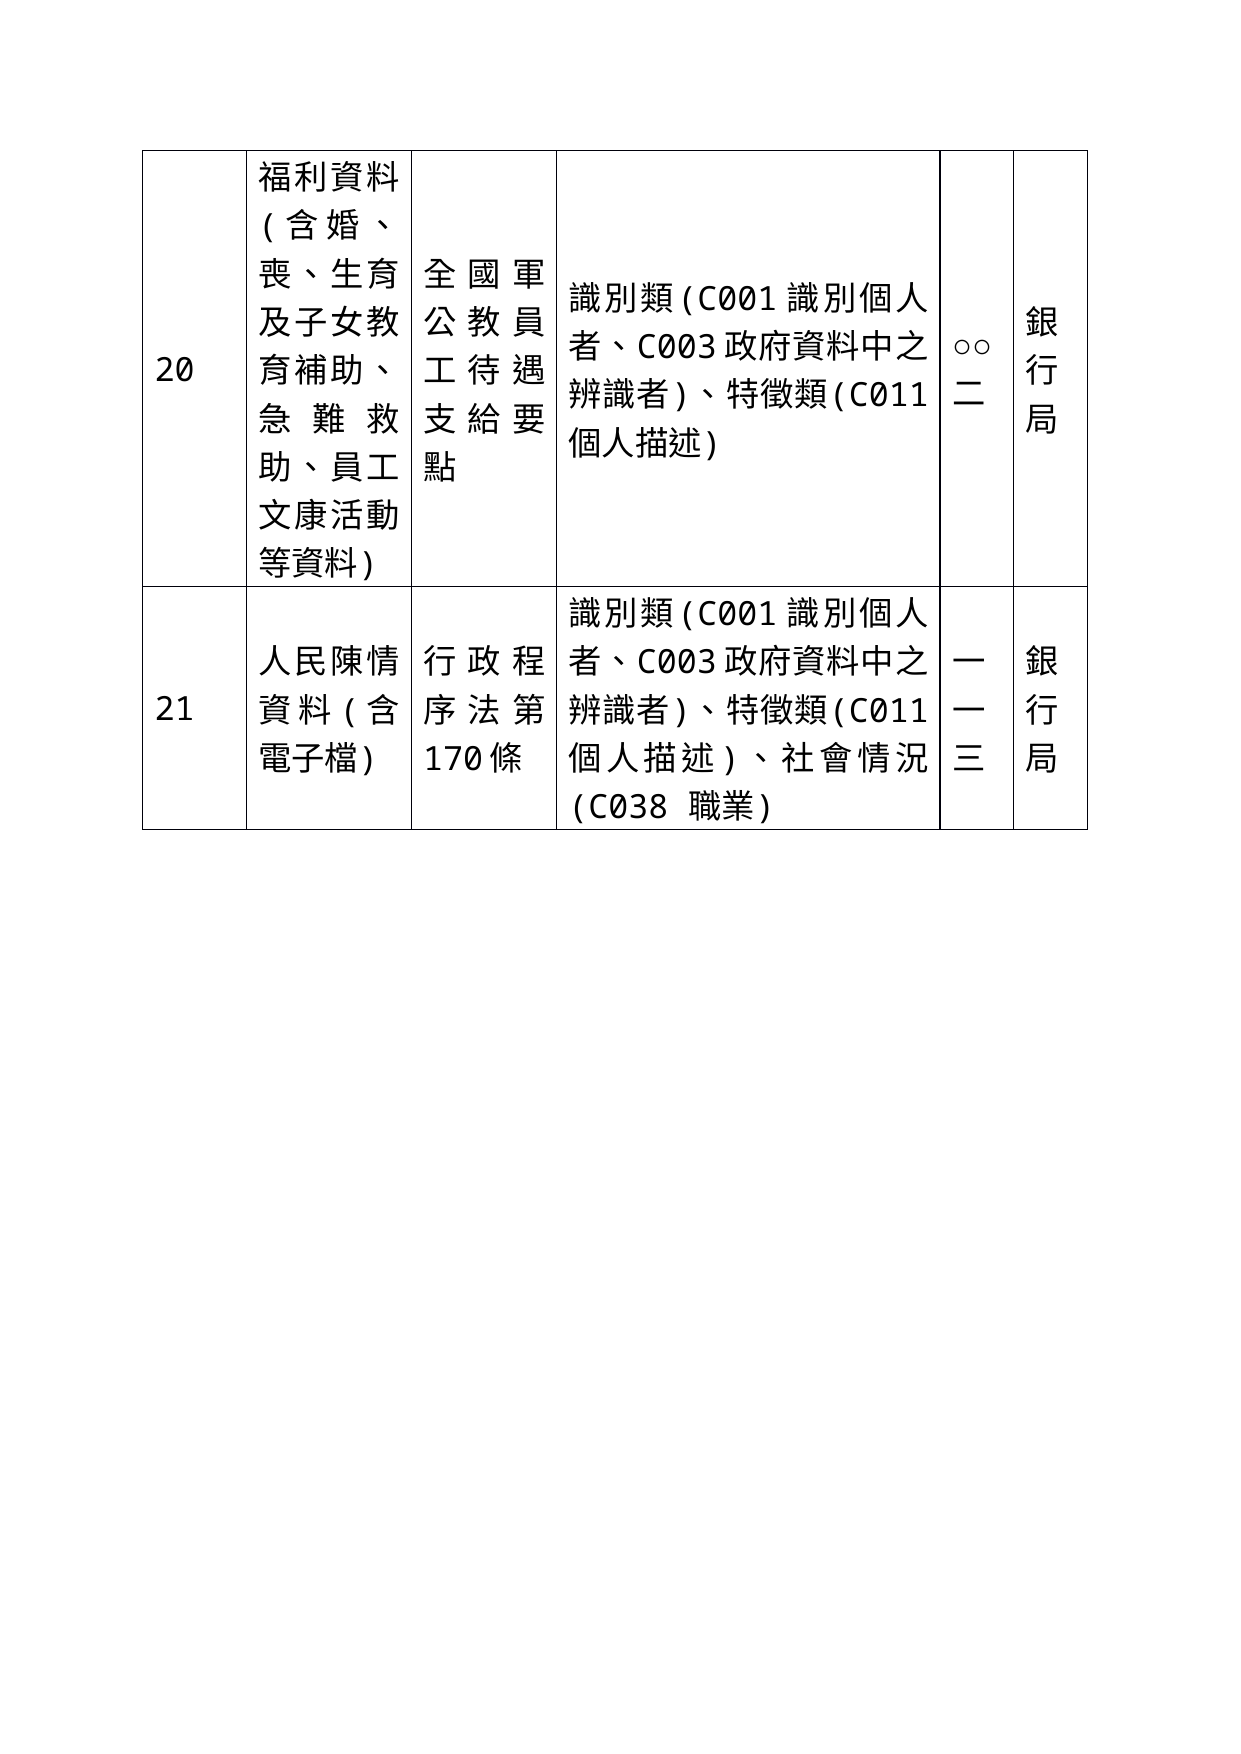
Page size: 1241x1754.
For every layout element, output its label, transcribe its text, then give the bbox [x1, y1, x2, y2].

table_cell 21 [143, 587, 246, 829]
table_cell 識別類(C001識別個人者、C003政府資料中之辨識者)、特徵類(C011個人描述) [557, 151, 939, 586]
table_cell ○○二 [941, 151, 1013, 586]
table_cell 20 [143, 151, 246, 586]
table_cell 福利資料(含婚、喪、生育及子女教育補助、急難救助、員工文康活動等資料) [247, 151, 411, 586]
table_cell 銀行局 [1014, 151, 1087, 586]
table_cell 人民陳情資料(含電子檔) [247, 587, 411, 829]
table_cell 行政程序法第170條 [412, 587, 556, 829]
table_cell 一一三 [941, 587, 1013, 829]
table_cell 銀行局 [1014, 587, 1087, 829]
table_cell 全國軍公教員工待遇支給要點 [412, 151, 556, 586]
table_cell 識別類(C001識別個人者、C003政府資料中之辨識者)、特徵類(C011個人描述)、社會情況(C038 職業) [557, 587, 939, 829]
